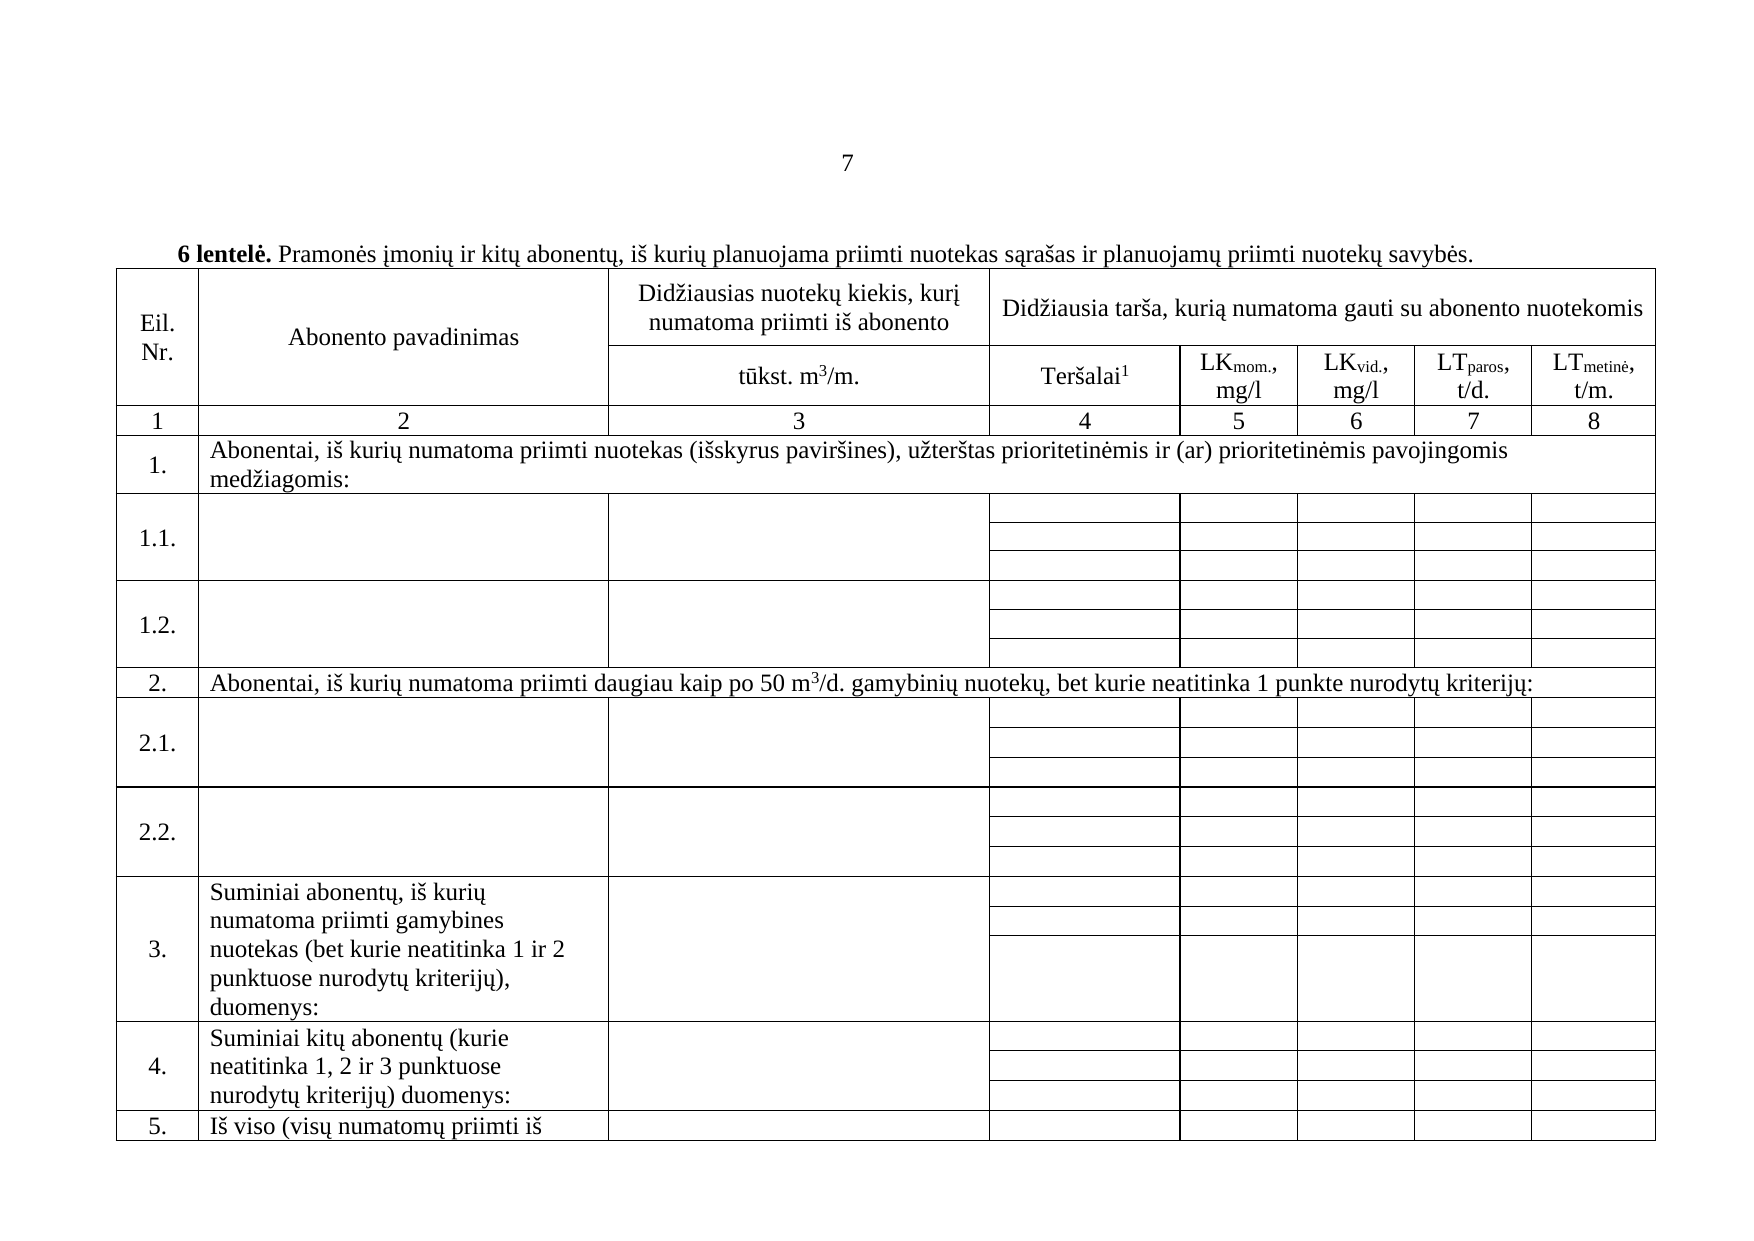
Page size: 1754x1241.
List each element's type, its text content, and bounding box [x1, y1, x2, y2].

table_cell [1181, 847, 1297, 876]
table_cell [990, 758, 1179, 786]
table_cell [990, 1081, 1179, 1110]
table_cell [1415, 936, 1531, 1021]
table_cell [990, 1111, 1179, 1140]
table_cell [609, 581, 989, 667]
table_cell [1298, 639, 1414, 667]
table_cell [990, 610, 1179, 637]
table_cell [1532, 1081, 1655, 1110]
table_cell 5. [117, 1111, 198, 1140]
table_cell Abonentai, iš kurių numatoma priimti nuotekas (išskyrus paviršines), užterštas prioritetinėmis ir (ar) prioritetinėmis pavojingomis medžiagomis: [199, 436, 1655, 493]
table_cell [1532, 758, 1655, 786]
table_cell [1532, 639, 1655, 667]
table_cell [1532, 1111, 1655, 1140]
table_cell [990, 817, 1179, 846]
table_cell [990, 936, 1179, 1021]
table_cell [1181, 1081, 1297, 1110]
table_cell LKvid., mg/l [1298, 346, 1414, 405]
table_cell [1181, 788, 1297, 816]
table_cell 1 [117, 406, 198, 434]
table_cell [1181, 728, 1297, 757]
table_cell [990, 523, 1179, 550]
table_cell [1181, 523, 1297, 550]
table_cell 2. [117, 668, 198, 697]
table_cell LKmom., mg/l [1181, 346, 1297, 405]
table_cell [1532, 817, 1655, 846]
table_cell [1532, 907, 1655, 935]
table_cell [199, 788, 608, 876]
table_cell LTparos, t/d. [1415, 346, 1531, 405]
table_cell Abonentai, iš kurių numatoma priimti daugiau kaip po 50 m3/d. gamybinių nuotekų, bet kurie neatitinka 1 punkte nurodytų kriterijų: [199, 668, 1655, 697]
table_cell Suminiai abonentų, iš kurių numatoma priimti gamybines nuotekas (bet kurie neatitinka 1 ir 2 punktuose nurodytų kriterijų), duomenys: [199, 877, 608, 1021]
table_cell [1415, 551, 1531, 580]
table_cell [1181, 551, 1297, 580]
table_cell [1181, 817, 1297, 846]
table_cell [1415, 494, 1531, 522]
table_cell 6 [1298, 406, 1414, 434]
table_cell [990, 639, 1179, 667]
table_cell [1181, 1051, 1297, 1080]
table_cell [199, 494, 608, 580]
table_cell [1532, 936, 1655, 1021]
table_cell [1415, 523, 1531, 550]
table_cell [1298, 907, 1414, 935]
table_cell [1532, 610, 1655, 637]
table_cell 3 [609, 406, 989, 434]
table_cell [1298, 758, 1414, 786]
table_cell 2.1. [117, 698, 198, 786]
table_cell [990, 494, 1179, 522]
table_cell [1181, 639, 1297, 667]
table_cell [609, 698, 989, 786]
table_cell [990, 847, 1179, 876]
table_cell tūkst. m3/m. [609, 346, 989, 405]
table_cell [1181, 907, 1297, 935]
table_cell [609, 788, 989, 876]
table_cell [1415, 698, 1531, 727]
table_cell 2 [199, 406, 608, 434]
table_cell [199, 698, 608, 786]
table_cell [1181, 936, 1297, 1021]
table_cell [1298, 581, 1414, 609]
table_cell [1298, 1022, 1414, 1050]
table_cell [609, 877, 989, 1021]
table_header Abonento pavadinimas [199, 269, 608, 405]
table_cell [1415, 639, 1531, 667]
table_cell Iš viso (visų numatomų priimti iš [199, 1111, 608, 1140]
table_cell 5 [1181, 406, 1297, 434]
table_cell Suminiai kitų abonentų (kurie neatitinka 1, 2 ir 3 punktuose nurodytų kriterijų) duomenys: [199, 1022, 608, 1110]
table_cell [1181, 1022, 1297, 1050]
table_header Didžiausias nuotekų kiekis, kurį numatoma priimti iš abonento [609, 269, 989, 345]
table_cell [1298, 817, 1414, 846]
table_cell 4. [117, 1022, 198, 1110]
table_cell 7 [1415, 406, 1531, 434]
table_cell [1532, 1051, 1655, 1080]
table_cell [990, 581, 1179, 609]
table_cell [1181, 1111, 1297, 1140]
table_cell Teršalai1 [990, 346, 1179, 405]
table_cell [1532, 581, 1655, 609]
table_cell [1298, 728, 1414, 757]
table_cell [1415, 610, 1531, 637]
table_cell [1415, 847, 1531, 876]
text 6 lentelė. Pramonės įmonių ir kitų abonentų, iš kurių planuojama priimti nuotekas sąrašas ir planuojamų priimti nuotekų savybės. [118, 239, 1577, 268]
table_cell [1415, 877, 1531, 906]
table_cell [609, 494, 989, 580]
table_cell [1532, 698, 1655, 727]
table_cell 2.2. [117, 788, 198, 876]
table_cell [1415, 788, 1531, 816]
table_cell [1415, 728, 1531, 757]
table_cell [609, 1022, 989, 1110]
table_cell [990, 877, 1179, 906]
table_cell 1. [117, 436, 198, 493]
table_cell [1532, 1022, 1655, 1050]
table_cell [1532, 877, 1655, 906]
table_cell [1532, 788, 1655, 816]
table_cell [1181, 494, 1297, 522]
table_cell [1298, 523, 1414, 550]
table_cell LTmetinė, t/m. [1532, 346, 1655, 405]
table_cell [990, 788, 1179, 816]
table_cell [199, 581, 608, 667]
table_cell [1532, 523, 1655, 550]
table_cell [1415, 907, 1531, 935]
table_cell 4 [990, 406, 1179, 434]
table_cell 8 [1532, 406, 1655, 434]
table_cell [990, 907, 1179, 935]
table_cell [1298, 610, 1414, 637]
table_cell [1415, 1111, 1531, 1140]
table_cell [1181, 877, 1297, 906]
table_cell [1181, 758, 1297, 786]
table_cell [609, 1111, 989, 1140]
table_cell [1415, 581, 1531, 609]
table_cell 1.2. [117, 581, 198, 667]
table_cell 1.1. [117, 494, 198, 580]
table_cell [1181, 610, 1297, 637]
table_cell [1298, 877, 1414, 906]
table_cell [990, 1022, 1179, 1050]
table_cell [1415, 1081, 1531, 1110]
table_cell [1532, 847, 1655, 876]
table_cell [1415, 1051, 1531, 1080]
table_cell [1298, 847, 1414, 876]
table_cell [990, 698, 1179, 727]
table_cell [1298, 1081, 1414, 1110]
table_cell [1298, 788, 1414, 816]
table_cell [1298, 1051, 1414, 1080]
table_cell [1415, 817, 1531, 846]
table_cell [990, 1051, 1179, 1080]
table_header Eil. Nr. [117, 269, 198, 405]
table_header Didžiausia tarša, kurią numatoma gauti su abonento nuotekomis [990, 269, 1655, 345]
table_cell [1298, 1111, 1414, 1140]
table_cell [1532, 551, 1655, 580]
table_cell [990, 551, 1179, 580]
table_cell 3. [117, 877, 198, 1021]
table_cell [1415, 1022, 1531, 1050]
table_cell [1532, 494, 1655, 522]
table_cell [1298, 551, 1414, 580]
table_cell [1298, 494, 1414, 522]
table_cell [1298, 698, 1414, 727]
table_cell [1181, 698, 1297, 727]
table_cell [1415, 758, 1531, 786]
table_cell [1181, 581, 1297, 609]
table_cell [1532, 728, 1655, 757]
table_cell [1298, 936, 1414, 1021]
table_cell [990, 728, 1179, 757]
